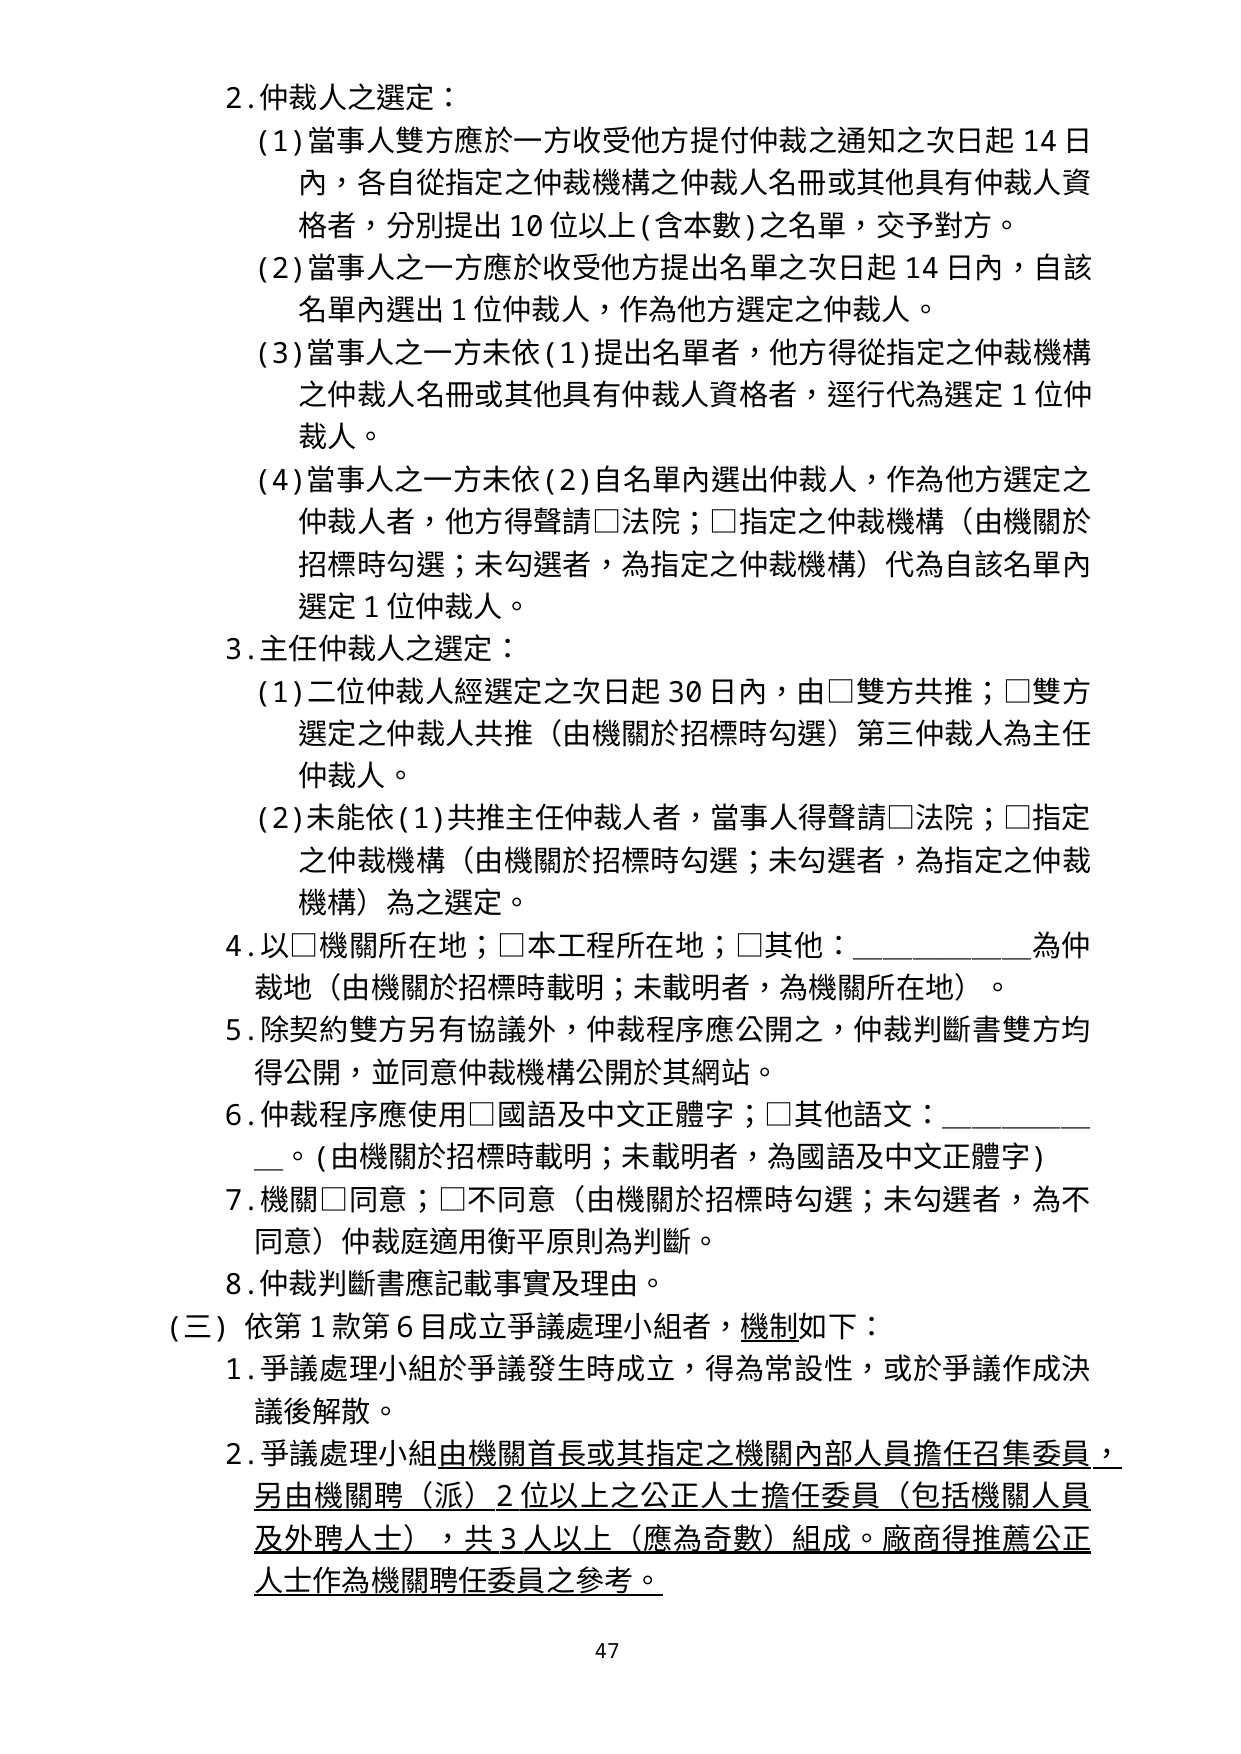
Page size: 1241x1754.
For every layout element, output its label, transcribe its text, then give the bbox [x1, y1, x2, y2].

text 4.以□機關所在地；□本工程所在地；□其他：＿＿＿＿＿＿為仲裁地（由機關於招標時載明；未載明者，為機關所在地）。 [224, 922, 1092, 1007]
text (2)未能依(1)共推主任仲裁人者，當事人得聲請□法院；□指定之仲裁機構（由機關於招標時勾選；未勾選者，為指定之仲裁機構）為之選定。 [254, 795, 1092, 922]
text 3.主任仲裁人之選定： [224, 626, 1092, 668]
text 5.除契約雙方另有協議外，仲裁程序應公開之，仲裁判斷書雙方均得公開，並同意仲裁機構公開於其網站。 [224, 1007, 1092, 1091]
text 7.機關□同意；□不同意（由機關於招標時勾選；未勾選者，為不同意）仲裁庭適用衡平原則為判斷。 [224, 1176, 1092, 1261]
text 8.仲裁判斷書應記載事實及理由。 [224, 1261, 1092, 1303]
text (三) 依第1款第6目成立爭議處理小組者，機制如下： [165, 1303, 1092, 1346]
text 1.爭議處理小組於爭議發生時成立，得為常設性，或於爭議作成決議後解散。 [224, 1346, 1092, 1430]
text (4)當事人之一方未依(2)自名單內選出仲裁人，作為他方選定之仲裁人者，他方得聲請□法院；□指定之仲裁機構（由機關於招標時勾選；未勾選者，為指定之仲裁機構）代為自該名單內選定1位仲裁人。 [254, 456, 1092, 626]
text (1)二位仲裁人經選定之次日起30日內，由□雙方共推；□雙方選定之仲裁人共推（由機關於招標時勾選）第三仲裁人為主任仲裁人。 [254, 668, 1092, 795]
text (3)當事人之一方未依(1)提出名單者，他方得從指定之仲裁機構之仲裁人名冊或其他具有仲裁人資格者，逕行代為選定1位仲裁人。 [254, 329, 1092, 456]
text 2.仲裁人之選定： [224, 75, 1092, 117]
text (2)當事人之一方應於收受他方提出名單之次日起14日內，自該名單內選出1位仲裁人，作為他方選定之仲裁人。 [254, 244, 1092, 329]
text 6.仲裁程序應使用□國語及中文正體字；□其他語文：＿＿＿＿＿＿。(由機關於招標時載明；未載明者，為國語及中文正體字) [224, 1091, 1092, 1176]
text (1)當事人雙方應於一方收受他方提付仲裁之通知之次日起14日內，各自從指定之仲裁機構之仲裁人名冊或其他具有仲裁人資格者，分別提出10位以上(含本數)之名單，交予對方。 [254, 117, 1092, 244]
text 2.爭議處理小組由機關首長或其指定之機關內部人員擔任召集委員，另由機關聘（派）2位以上之公正人士擔任委員（包括機關人員及外聘人士），共3人以上（應為奇數）組成。廠商得推薦公正人士作為機關聘任委員之參考。 [224, 1430, 1092, 1600]
